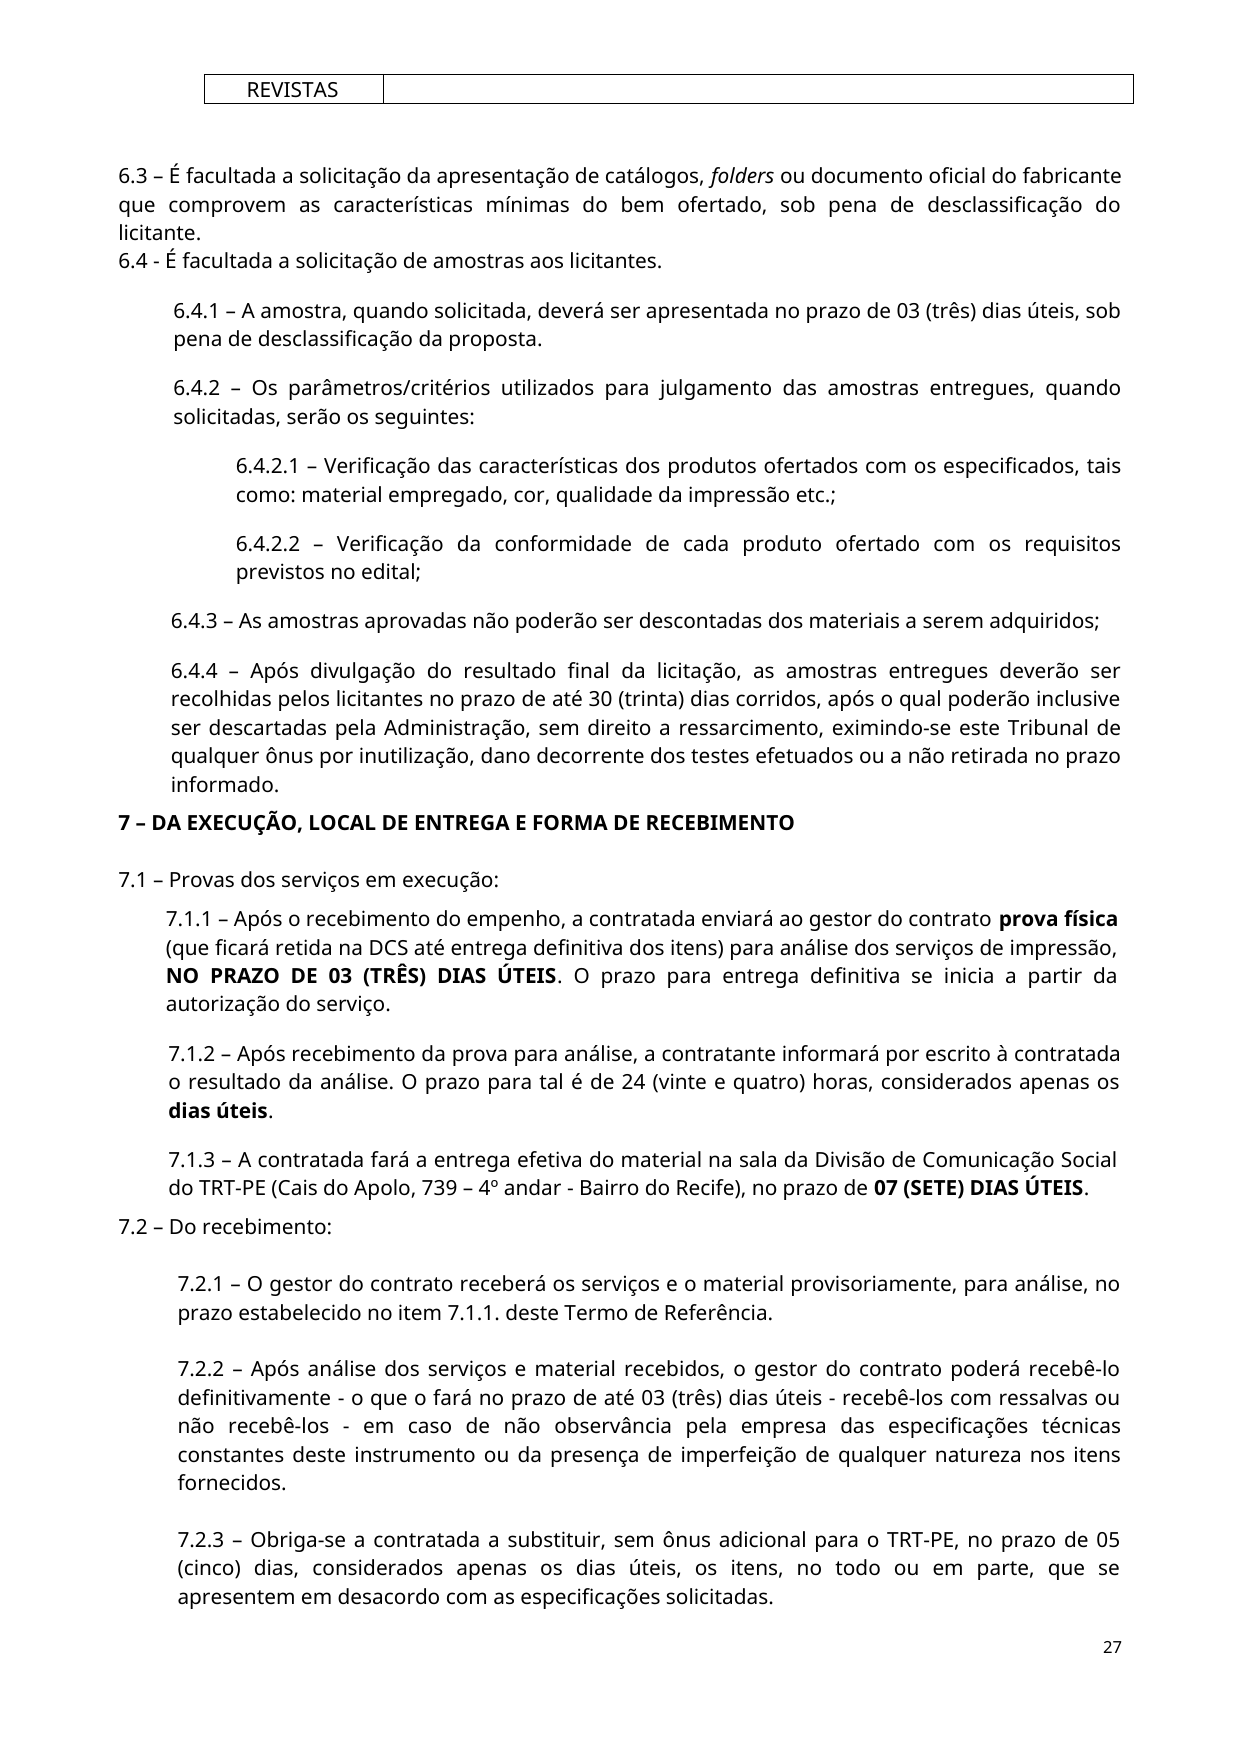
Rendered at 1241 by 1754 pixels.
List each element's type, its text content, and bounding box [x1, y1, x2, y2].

text 7.2 – Do recebimento: [118, 1212, 1122, 1241]
text 6.4 - É facultada a solicitação de amostras aos licitantes. [118, 247, 1122, 275]
text 6.4.2 – Os parâmetros/critérios utilizados para julgamento das amostras entregues, quando solicitadas, serão os seguintes: [173, 373, 1122, 430]
text 7.2.1 – O gestor do contrato receberá os serviços e o material provisoriamente, para análise, no prazo estabelecido no item 7.1.1. deste Termo de Referência. [177, 1269, 1122, 1326]
text 6.4.1 – A amostra, quando solicitada, deverá ser apresentada no prazo de 03 (três) dias úteis, sob pena de desclassificação da proposta. [173, 296, 1122, 353]
text 6.4.2.1 – Verificação das características dos produtos ofertados com os especificados, tais como: material empregado, cor, qualidade da impressão etc.; [236, 451, 1122, 508]
text 6.4.3 – As amostras aprovadas não poderão ser descontadas dos materiais a serem adquiridos; [171, 607, 1122, 635]
text 7.1 – Provas dos serviços em execução: [118, 865, 1122, 894]
table_header [384, 75, 1133, 103]
text 7.1.1 – Após o recebimento do empenho, a contratada enviará ao gestor do contrato prova física (que ficará retida na DCS até entrega definitiva dos itens) para análise dos serviços de impressão, NO PRAZO DE 03 (TRÊS) DIAS ÚTEIS. O prazo para entrega definitiva se inicia a partir da autorização do serviço. [166, 904, 1118, 1018]
table_header - REVISTAS [205, 75, 383, 103]
text 7.1.3 – A contratada fará a entrega efetiva do material na sala da Divisão de Comunicação Social do TRT-PE (Cais do Apolo, 739 – 4º andar - Bairro do Recife), no prazo de 07 (SETE) DIAS ÚTEIS. [168, 1145, 1118, 1202]
text 6.3 – É facultada a solicitação da apresentação de catálogos, folders ou documento oficial do fabricante que comprovem as características mínimas do bem ofertado, sob pena de desclassificação do licitante. [118, 161, 1122, 247]
text 7 – DA EXECUÇÃO, LOCAL DE ENTREGA E FORMA DE RECEBIMENTO [118, 808, 1122, 837]
text 7.1.2 – Após recebimento da prova para análise, a contratante informará por escrito à contratada o resultado da análise. O prazo para tal é de 24 (vinte e quatro) horas, considerados apenas os dias úteis. [168, 1039, 1122, 1124]
text 6.4.4 – Após divulgação do resultado final da licitação, as amostras entregues deverão ser recolhidas pelos licitantes no prazo de até 30 (trinta) dias corridos, após o qual poderão inclusive ser descartadas pela Administração, sem direito a ressarcimento, eximindo-se este Tribunal de qualquer ônus por inutilização, dano decorrente dos testes efetuados ou a não retirada no prazo informado. [171, 656, 1122, 798]
text 6.4.2.2 – Verificação da conformidade de cada produto ofertado com os requisitos previstos no edital; [236, 529, 1122, 586]
text 7.2.3 – Obriga-se a contratada a substituir, sem ônus adicional para o TRT-PE, no prazo de 05 (cinco) dias, considerados apenas os dias úteis, os itens, no todo ou em parte, que se apresentem em desacordo com as especificações solicitadas. [177, 1525, 1122, 1610]
text 7.2.2 – Após análise dos serviços e material recebidos, o gestor do contrato poderá recebê-lo definitivamente - o que o fará no prazo de até 03 (três) dias úteis - recebê-los com ressalvas ou não recebê-los - em caso de não observância pela empresa das especificações técnicas constantes deste instrumento ou da presença de imperfeição de qualquer natureza nos itens fornecidos. [177, 1354, 1122, 1497]
